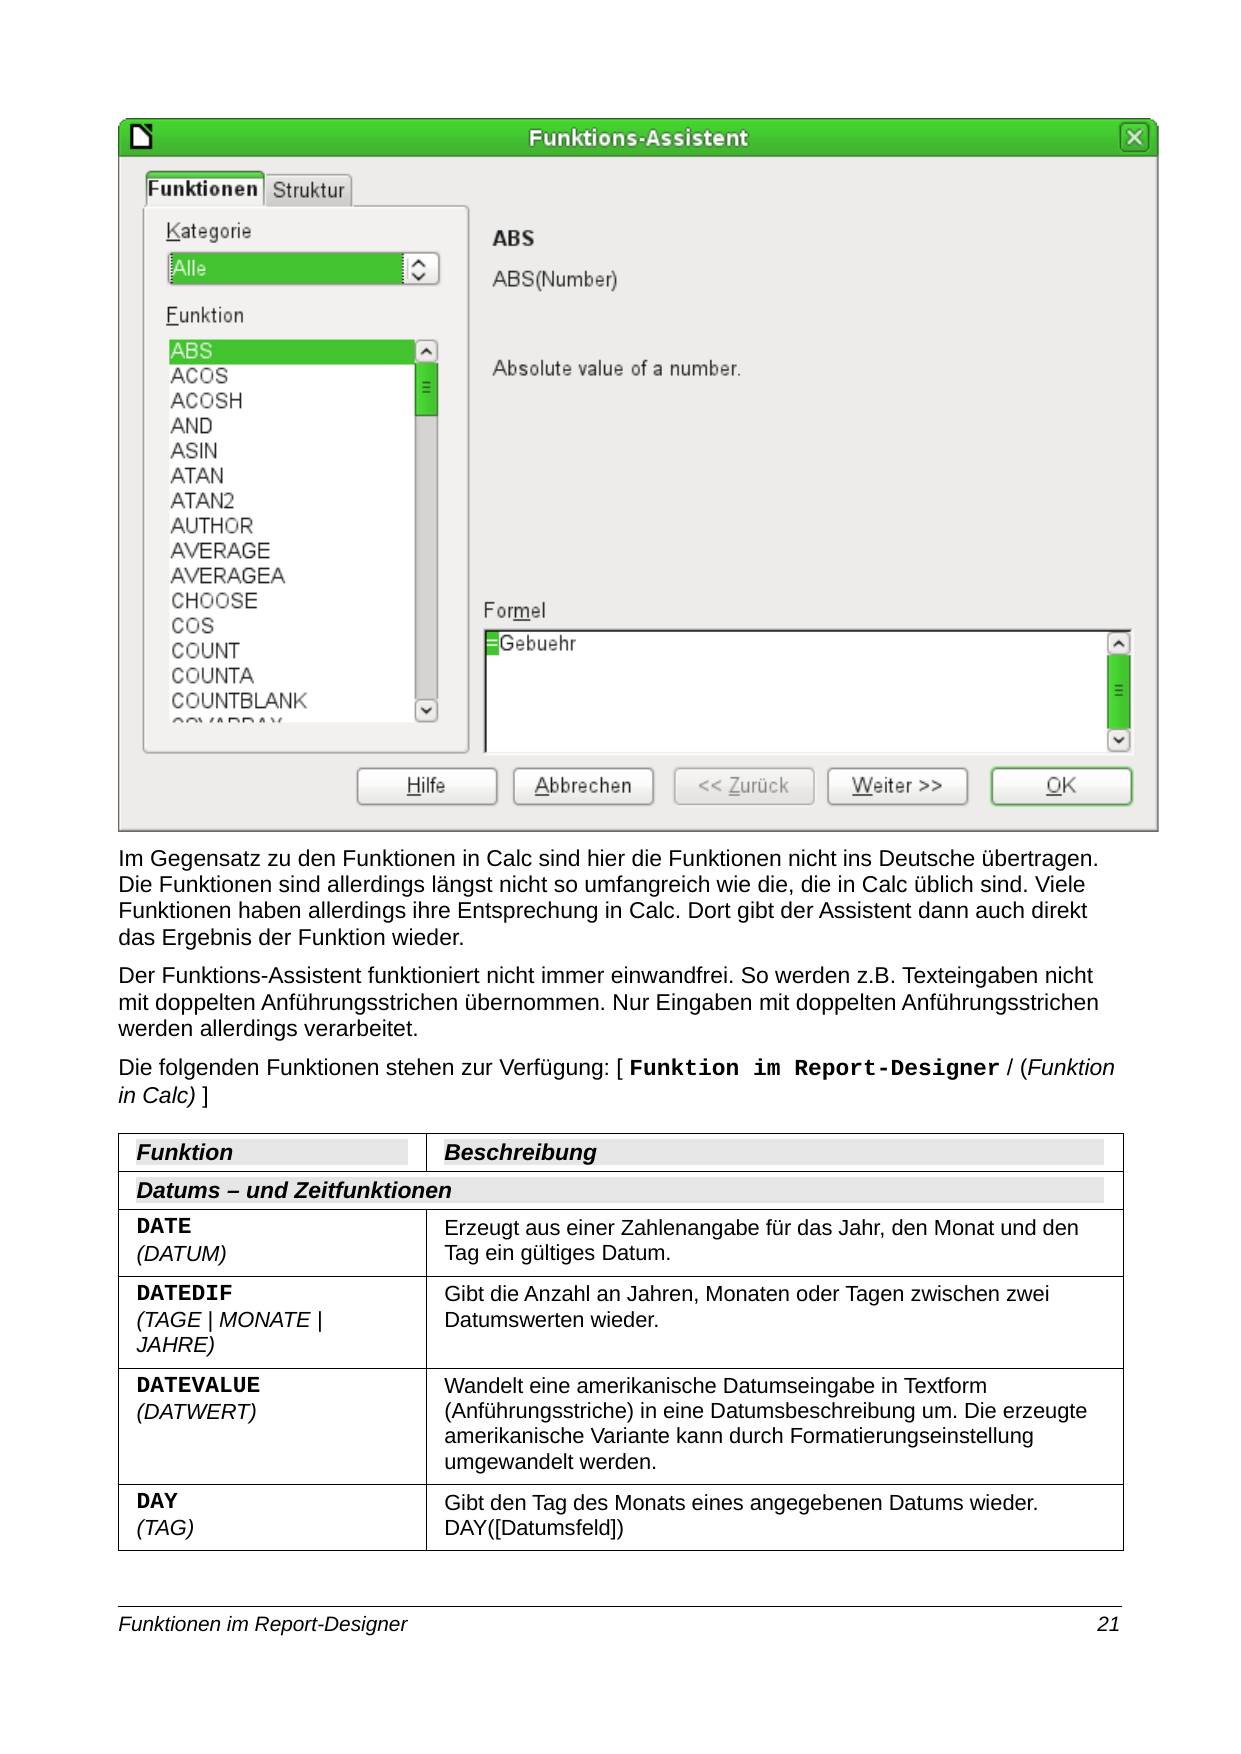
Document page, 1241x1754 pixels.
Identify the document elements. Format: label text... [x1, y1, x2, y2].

table_cell Wandelt eine amerikanische Datumseingabe in Textform (Anführungsstriche) in eine Datumsbeschreibung um. Die erzeugte amerikanische Variante kann durch Formatierungseinstellung umgewandelt werden. [427, 1369, 1123, 1484]
text Die folgenden Funktionen stehen zur Verfügung: [ Funktion im Report-Designer / (Funktion in Calc) ] [118, 1054, 1122, 1109]
table_cell DATE (DATUM) [119, 1210, 426, 1276]
table_header Beschreibung [427, 1134, 1123, 1171]
table_cell DATEVALUE (DATWERT) [119, 1369, 426, 1484]
table_header Funktion [119, 1134, 426, 1171]
text Im Gegensatz zu den Funktionen in Calc sind hier die Funktionen nicht ins Deutsche übertragen. Die Funktionen sind allerdings längst nicht so umfangreich wie die, die in Calc üblich sind. Viele Funktionen haben allerdings ihre Entsprechung in Calc. Dort gibt der Assistent dann auch direkt das Ergebnis der Funktion wieder. [118, 844, 1122, 950]
table_cell DAY (TAG) [119, 1485, 426, 1550]
text Der Funktions-Assistent funktioniert nicht immer einwandfrei. So werden z.B. Texteingaben nicht mit doppelten Anführungsstrichen übernommen. Nur Eingaben mit doppelten Anführungsstrichen werden allerdings verarbeitet. [118, 962, 1122, 1042]
table_cell Erzeugt aus einer Zahlenangabe für das Jahr, den Monat und den Tag ein gültiges Datum. [427, 1210, 1123, 1276]
table_cell Gibt den Tag des Monats eines angegebenen Datums wieder. DAY([Datumsfeld]) [427, 1485, 1123, 1550]
picture [118, 118, 1159, 832]
table_cell DATEDIF (TAGE | MONATE | JAHRE) [119, 1277, 426, 1367]
table_cell Gibt die Anzahl an Jahren, Monaten oder Tagen zwischen zwei Datumswerten wieder. [427, 1277, 1123, 1367]
table_cell Datums – und Zeitfunktionen [119, 1172, 1123, 1209]
